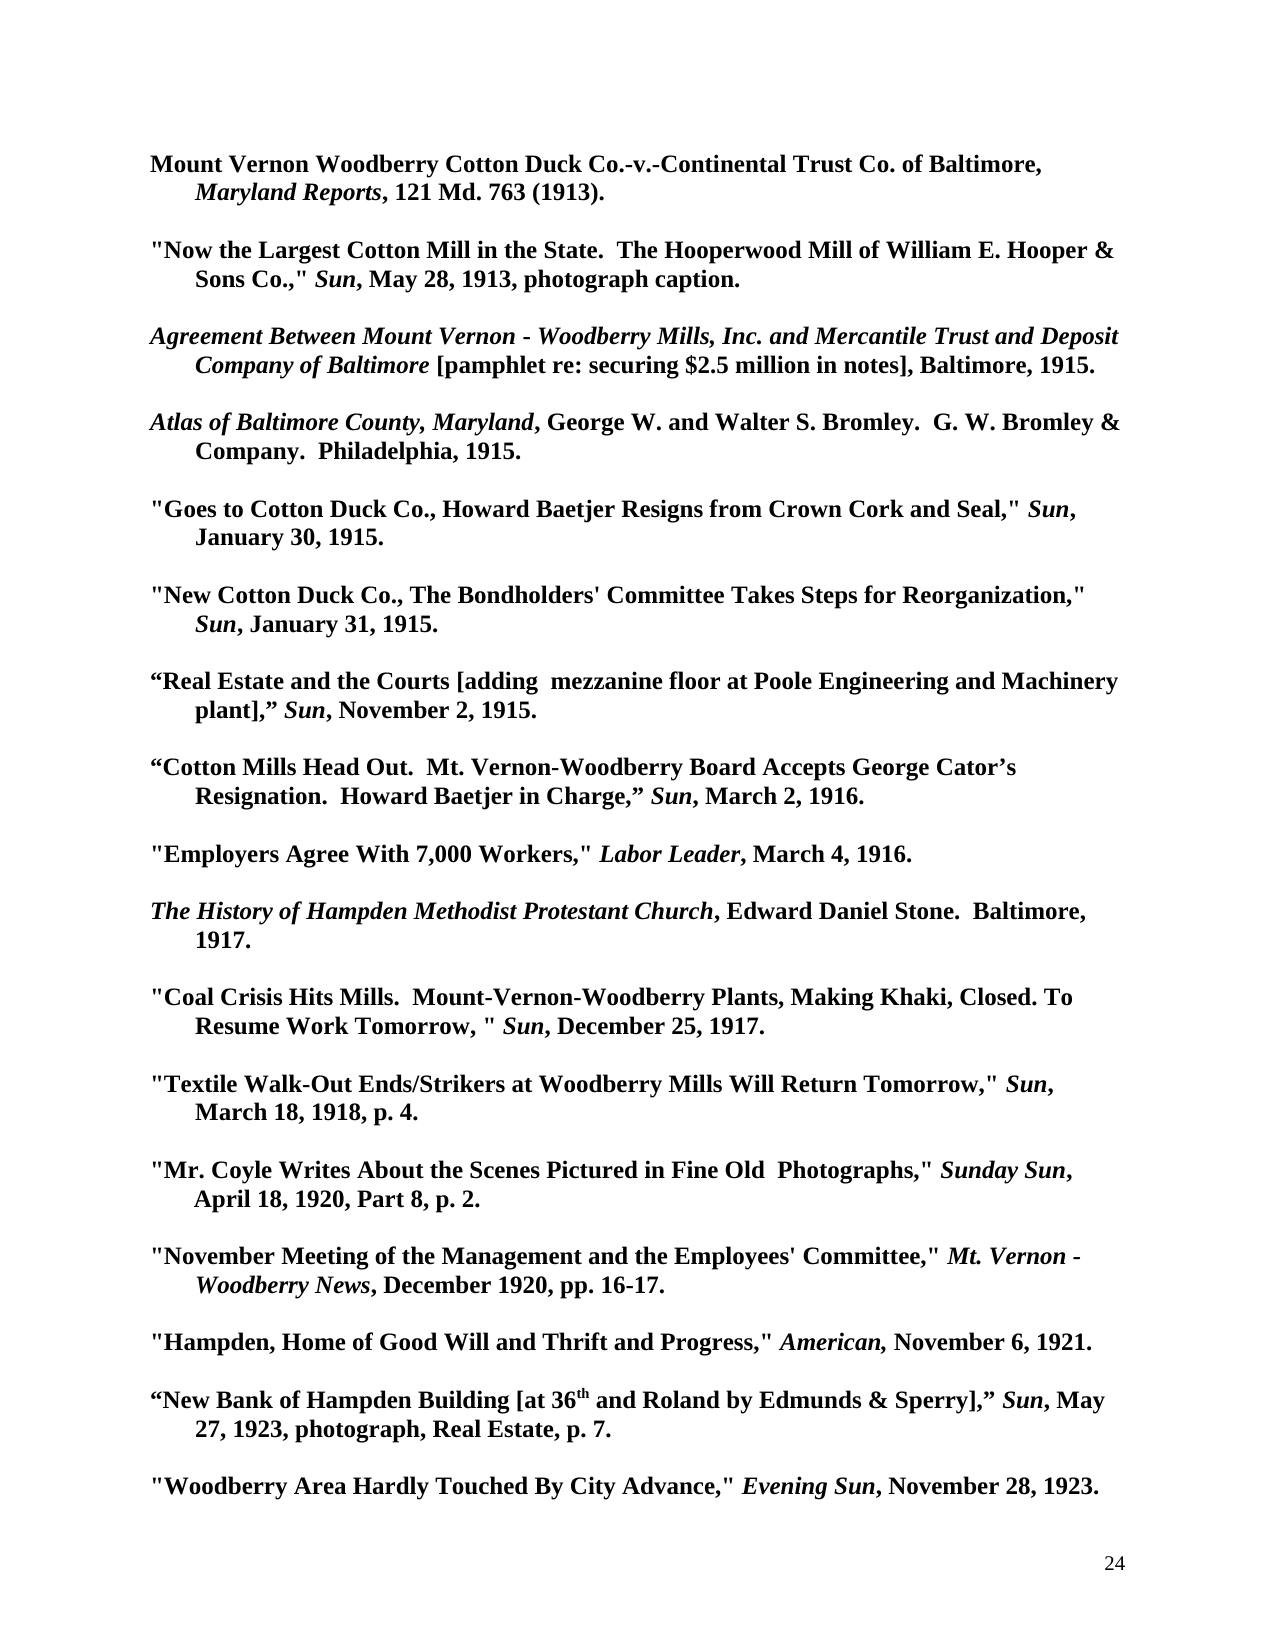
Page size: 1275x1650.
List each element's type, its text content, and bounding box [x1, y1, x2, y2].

text Mount Vernon Woodberry Cotton Duck Co.-v.-Continental Trust Co. of Baltimore, Maryland Reports, 121 Md. 763 (1913). [150, 149, 1125, 206]
text “Real Estate and the Courts [adding mezzanine floor at Poole Engineering and Machinery plant],” Sun, November 2, 1915. [150, 666, 1125, 724]
text "Goes to Cotton Duck Co., Howard Baetjer Resigns from Crown Cork and Seal," Sun, [150, 494, 1125, 522]
text "Woodberry Area Hardly Touched By City Advance," Evening Sun, November 28, 1923. [150, 1471, 1125, 1500]
text "Hampden, Home of Good Will and Thrift and Progress," American, November 6, 1921. [150, 1327, 1125, 1356]
text January 30, 1915. [150, 522, 1125, 551]
text "Now the Largest Cotton Mill in the State. The Hooperwood Mill of William E. Hooper & Sons Co.," Sun, May 28, 1913, photograph caption. [150, 235, 1125, 292]
text "November Meeting of the Management and the Employees' Committee," Mt. Vernon - Woodberry News, December 1920, pp. 16-17. [150, 1241, 1125, 1299]
text "Coal Crisis Hits Mills. Mount-Vernon-Woodberry Plants, Making Khaki, Closed. To Resume Work Tomorrow, " Sun, December 25, 1917. [150, 982, 1125, 1040]
text "Textile Walk-Out Ends/Strikers at Woodberry Mills Will Return Tomorrow," Sun, March 18, 1918, p. 4. [150, 1069, 1125, 1126]
text "Mr. Coyle Writes About the Scenes Pictured in Fine Old Photographs," Sunday Sun, [150, 1155, 1125, 1184]
text “New Bank of Hampden Building [at 36th and Roland by Edmunds & Sperry],” Sun, May 27, 1923, photograph, Real Estate, p. 7. [150, 1385, 1125, 1442]
text The History of Hampden Methodist Protestant Church, Edward Daniel Stone. Baltimore, 1917. [150, 896, 1125, 954]
text “Cotton Mills Head Out. Mt. Vernon-Woodberry Board Accepts George Cator’s Resignation. Howard Baetjer in Charge,” Sun, March 2, 1916. [150, 752, 1125, 810]
text "New Cotton Duck Co., The Bondholders' Committee Takes Steps for Reorganization," Sun, January 31, 1915. [150, 580, 1125, 637]
text Atlas of Baltimore County, Maryland, George W. and Walter S. Bromley. G. W. Bromley & Company. Philadelphia, 1915. [150, 407, 1125, 465]
text Agreement Between Mount Vernon - Woodberry Mills, Inc. and Mercantile Trust and Deposit Company of Baltimore [pamphlet re: securing $2.5 million in notes], Baltimore, 1915. [150, 321, 1125, 379]
text "Employers Agree With 7,000 Workers," Labor Leader, March 4, 1916. [150, 839, 1125, 867]
text April 18, 1920, Part 8, p. 2. [150, 1184, 1125, 1212]
